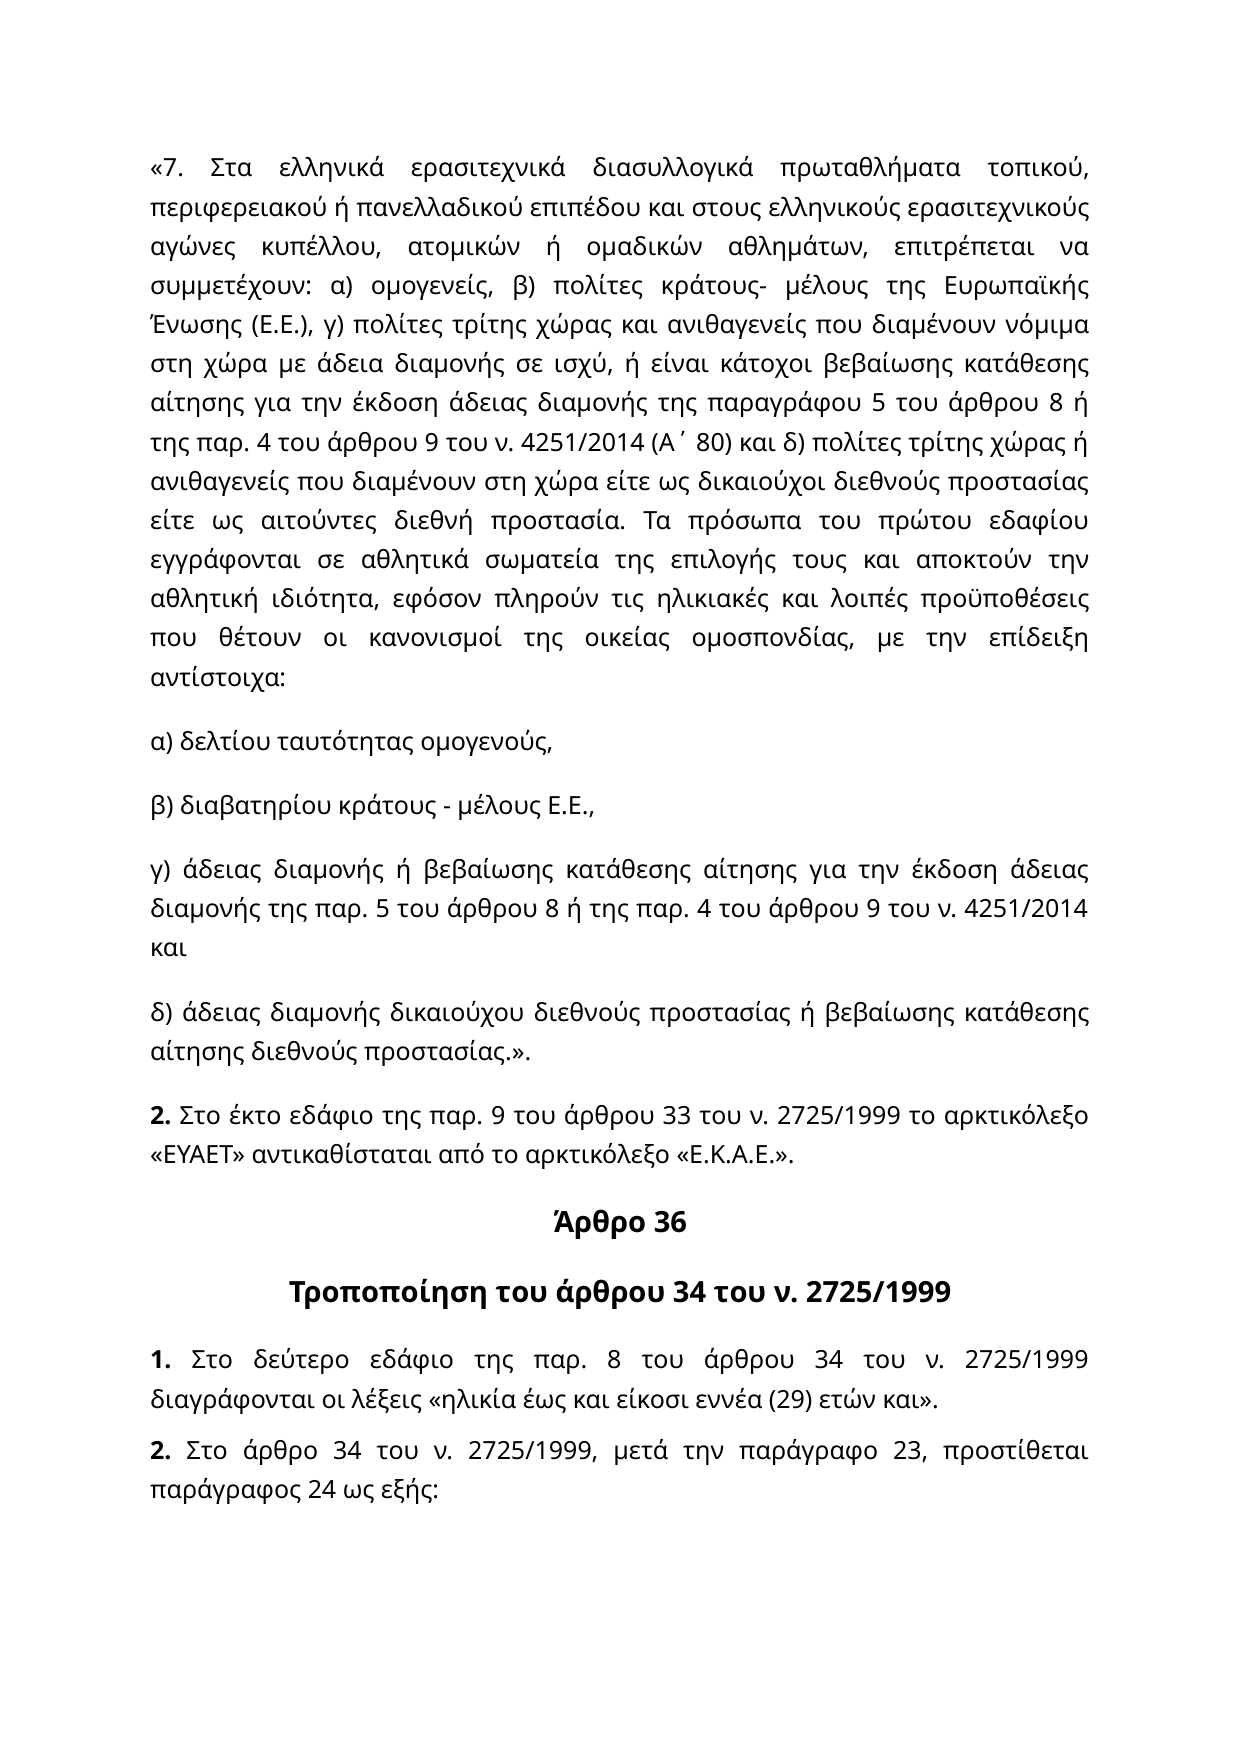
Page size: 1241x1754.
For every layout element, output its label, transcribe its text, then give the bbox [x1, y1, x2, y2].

text 2. Στο έκτο εδάφιο της παρ. 9 του άρθρου 33 του ν. 2725/1999 το αρκτικόλεξο «ΕΥΑΕΤ» αντικαθίσταται από το αρκτικόλεξο «Ε.Κ.Α.Ε.». [150, 1097, 1090, 1171]
subtitle Τροποποίηση του άρθρου 34 του ν. 2725/1999 [150, 1271, 1090, 1311]
subtitle Άρθρο 36 [150, 1201, 1090, 1241]
text β) διαβατηρίου κράτους - μέλους Ε.Ε., [150, 787, 1090, 822]
text 2. Στο άρθρο 34 του ν. 2725/1999, μετά την παράγραφο 23, προστίθεται παράγραφος 24 ως εξής: [150, 1433, 1090, 1506]
text α) δελτίου ταυτότητας ομογενούς, [150, 723, 1090, 757]
text δ) άδειας διαμονής δικαιούχου διεθνούς προστασίας ή βεβαίωσης κατάθεσης αίτησης διεθνούς προστασίας.». [150, 994, 1090, 1067]
text «7. Στα ελληνικά ερασιτεχνικά διασυλλογικά πρωταθλήματα τοπικού, περιφερειακού ή πανελλαδικού επιπέδου και στους ελληνικούς ερασιτεχνικούς αγώνες κυπέλλου, ατομικών ή ομαδικών αθλημάτων, επιτρέπεται να συμμετέχουν: α) ομογενείς, β) πολίτες κράτους- μέλους της Ευρωπαϊκής Ένωσης (Ε.Ε.), γ) πολίτες τρίτης χώρας και ανιθαγενείς που διαμένουν νόμιμα στη χώρα με άδεια διαμονής σε ισχύ, ή είναι κάτοχοι βεβαίωσης κατάθεσης αίτησης για την έκδοση άδειας διαμονής της παραγράφου 5 του άρθρου 8 ή της παρ. 4 του άρθρου 9 του ν. 4251/2014 (Α΄ 80) και δ) πολίτες τρίτης χώρας ή ανιθαγενείς που διαμένουν στη χώρα είτε ως δικαιούχοι διεθνούς προστασίας είτε ως αιτούντες διεθνή προστασία. Τα πρόσωπα του πρώτου εδαφίου εγγράφονται σε αθλητικά σωματεία της επιλογής τους και αποκτούν την αθλητική ιδιότητα, εφόσον πληρούν τις ηλικιακές και λοιπές προϋποθέσεις που θέτουν οι κανονισμοί της οικείας ομοσπονδίας, με την επίδειξη αντίστοιχα: [150, 150, 1090, 693]
text 1. Στο δεύτερο εδάφιο της παρ. 8 του άρθρου 34 του ν. 2725/1999 διαγράφονται οι λέξεις «ηλικία έως και είκοσι εννέα (29) ετών και». [150, 1342, 1090, 1415]
text γ) άδειας διαμονής ή βεβαίωσης κατάθεσης αίτησης για την έκδοση άδειας διαμονής της παρ. 5 του άρθρου 8 ή της παρ. 4 του άρθρου 9 του ν. 4251/2014 και [150, 852, 1090, 964]
